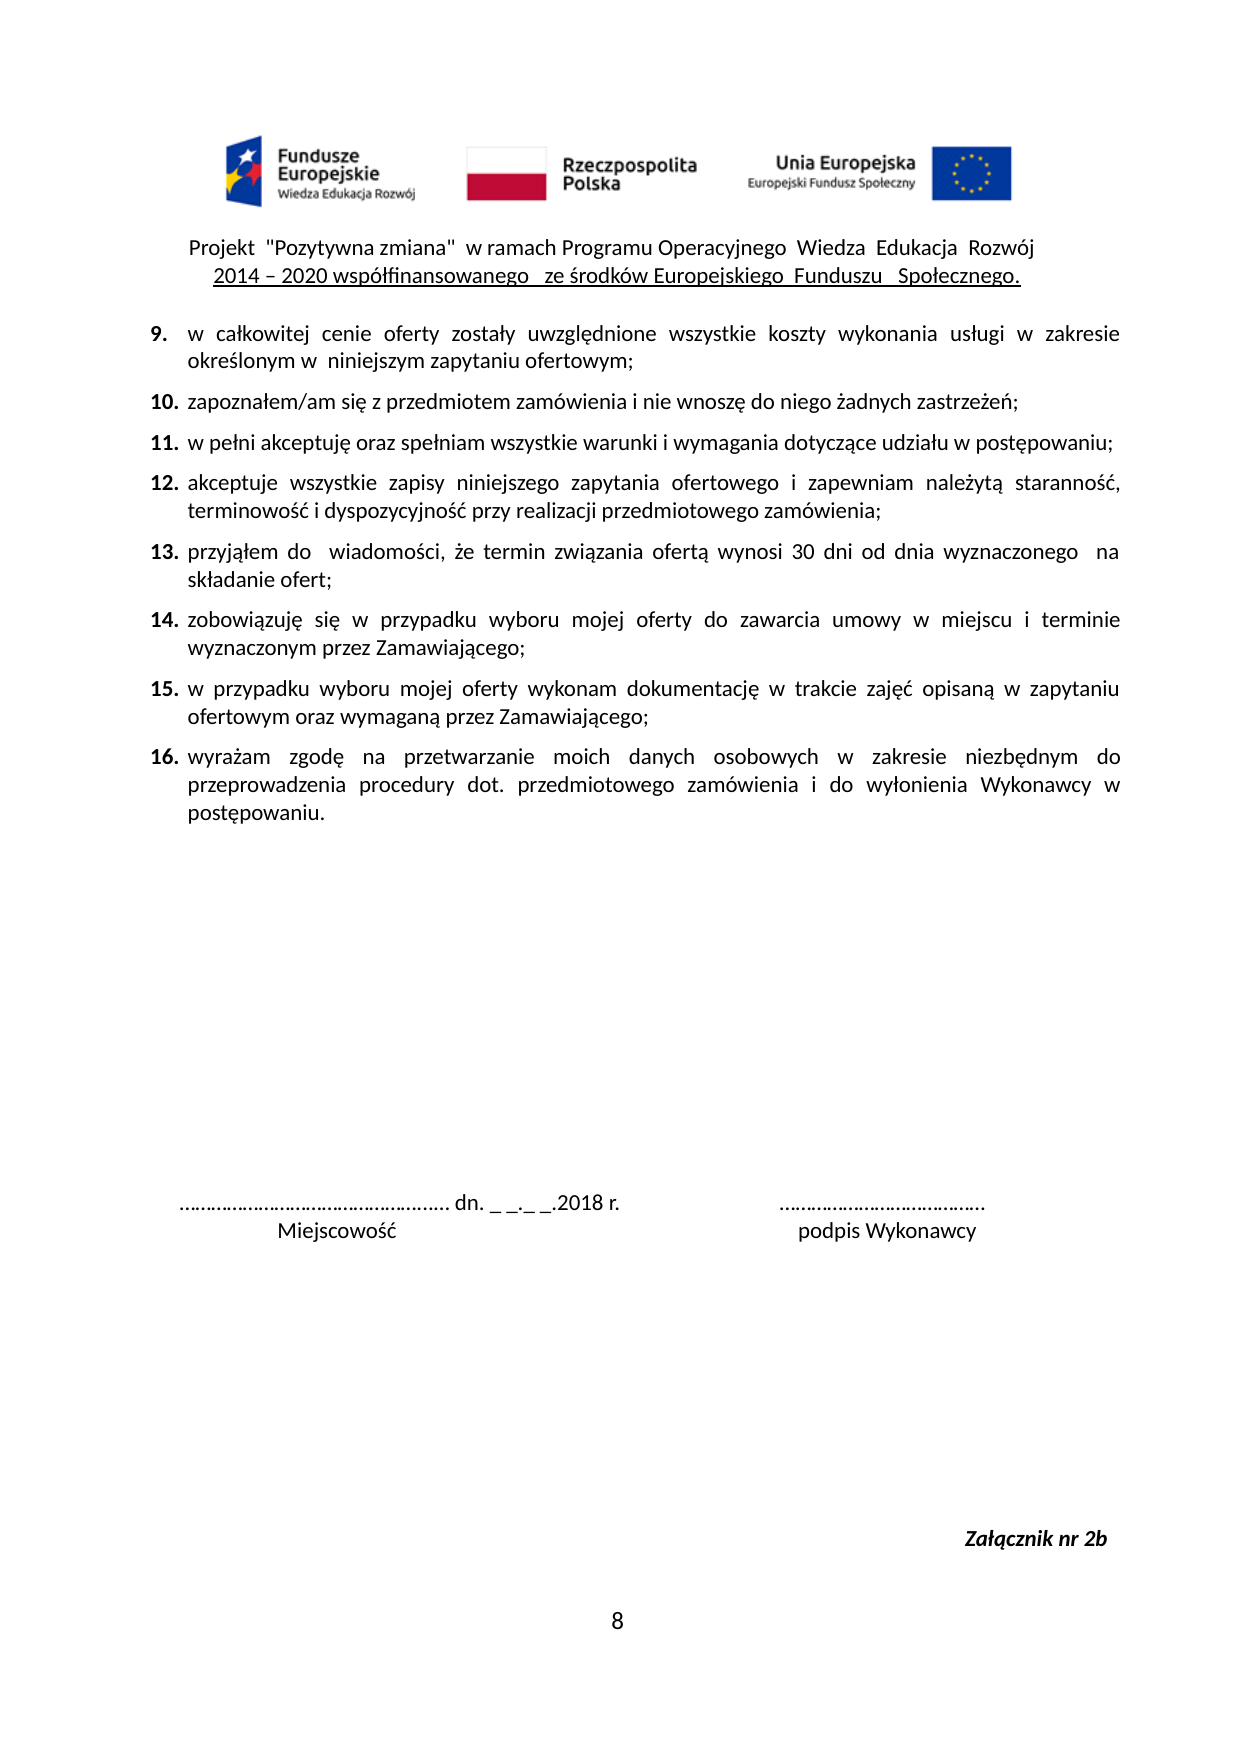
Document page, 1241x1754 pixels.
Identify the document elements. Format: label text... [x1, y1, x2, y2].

list akceptuje wszystkie zapisy niniejszego zapytania ofertowego i zapewniam należytą staranność, terminowość i dyspozycyjność przy realizacji przedmiotowego zamówienia; [150, 468, 1122, 524]
text Załącznik nr 2b [112, 1524, 1122, 1552]
list w przypadku wyboru mojej oferty wykonam dokumentację w trakcie zajęć opisaną w zapytaniu ofertowym oraz wymaganą przez Zamawiającego; [150, 674, 1122, 730]
text ………………………………………...… dn. _ _._ _.2018 r. ………………………………… [112, 1188, 1122, 1216]
text Miejscowość podpis Wykonawcy [112, 1216, 1122, 1244]
list przyjąłem do wiadomości, że termin związania ofertą wynosi 30 dni od dnia wyznaczonego na składanie ofert; [150, 537, 1122, 593]
list w całkowitej cenie oferty zostały uwzględnione wszystkie koszty wykonania usługi w zakresie określonym w niniejszym zapytaniu ofertowym; [150, 319, 1122, 375]
list zapoznałem/am się z przedmiotem zamówienia i nie wnoszę do niego żadnych zastrzeżeń; [150, 387, 1122, 415]
list w pełni akceptuję oraz spełniam wszystkie warunki i wymagania dotyczące udziału w postępowaniu; [150, 428, 1122, 456]
list zobowiązuję się w przypadku wyboru mojej oferty do zawarcia umowy w miejscu i terminie wyznaczonym przez Zamawiającego; [150, 605, 1122, 661]
list wyrażam zgodę na przetwarzanie moich danych osobowych w zakresie niezbędnym do przeprowadzenia procedury dot. przedmiotowego zamówienia i do wyłonienia Wykonawcy w postępowaniu. [150, 742, 1122, 826]
